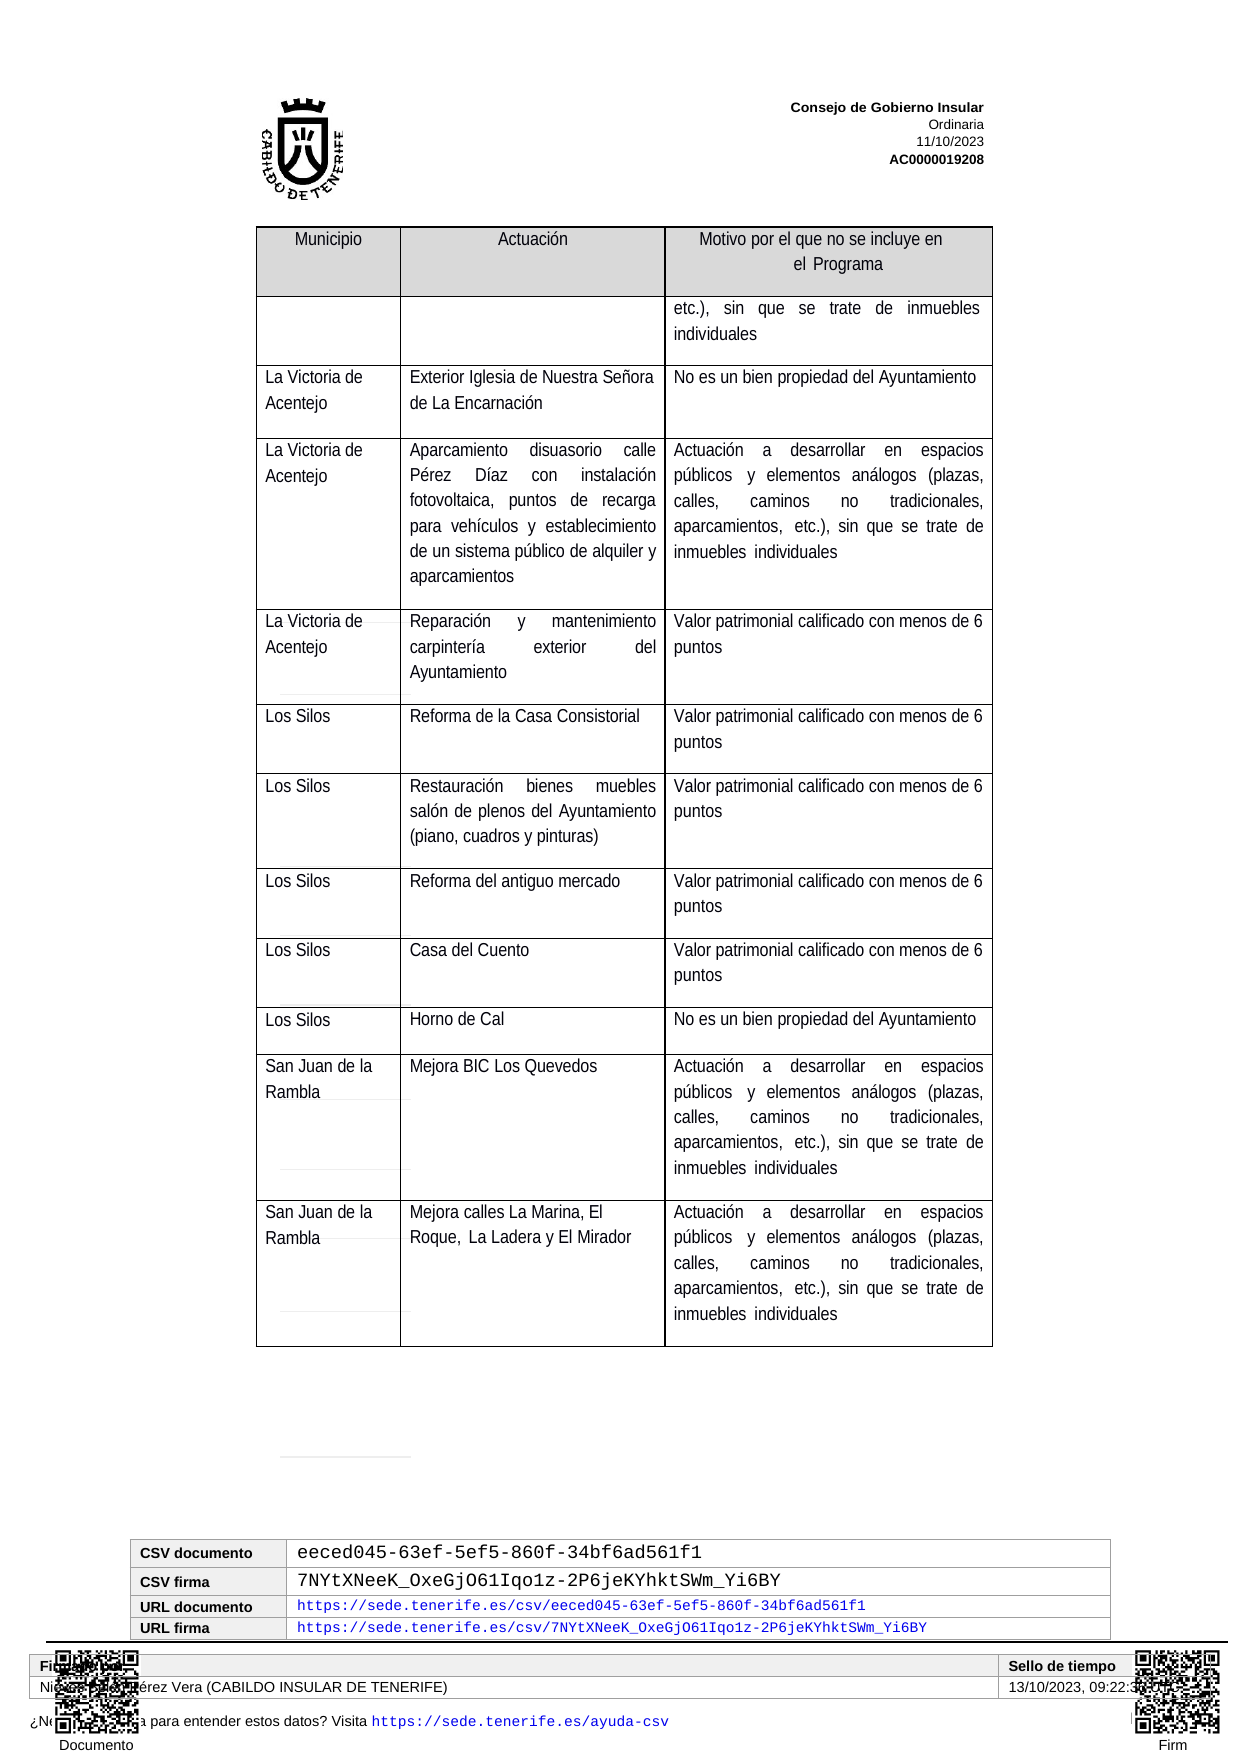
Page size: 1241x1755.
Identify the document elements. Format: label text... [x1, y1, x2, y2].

table_cell Exterior Iglesia de Nuestra Señora de La Encarnación [401, 366, 664, 438]
table_header CSV documento [131, 1540, 286, 1567]
table_cell Horno de Cal [401, 1008, 664, 1054]
table_cell https://sede.tenerife.es/csv/eeced045-63ef-5ef5-860f-34bf6ad561f1 [287, 1596, 1110, 1617]
table_cell Mejora calles La Marina, El Roque, La Ladera y El Mirador [401, 1201, 664, 1346]
table_header Actuación [401, 228, 664, 296]
table_cell Aparcamiento disuasorio calle Pérez Díaz con instalación fotovoltaica, puntos de recarga para vehículos y establecimiento de un sistema público de alquiler y aparcamientos [401, 439, 664, 609]
table_cell La Victoria de Acentejo [257, 610, 400, 704]
table_cell CSV firma [131, 1568, 286, 1595]
table_cell Actuación a desarrollar en espacios públicos y elementos análogos (plazas, calles, caminos no tradicionales, aparcamientos, etc.), sin que se trate de inmuebles individuales [666, 1055, 992, 1200]
table_cell [257, 297, 400, 365]
table_cell 7NYtXNeeK_OxeGjO61Iqo1z-2P6jeKYhktSWm_Yi6BY [287, 1568, 1110, 1595]
table_cell Casa del Cuento [401, 939, 664, 1007]
table_cell Valor patrimonial calificado con menos de 6 puntos [666, 939, 992, 1007]
table_cell https://sede.tenerife.es/csv/7NYtXNeeK_OxeGjO61Iqo1z-2P6jeKYhktSWm_Yi6BY [287, 1618, 1110, 1639]
table_cell Valor patrimonial calificado con menos de 6 puntos [666, 869, 992, 937]
table_cell San Juan de la Rambla [257, 1055, 400, 1200]
table_cell Los Silos [257, 869, 400, 937]
table_cell Mejora BIC Los Quevedos [401, 1055, 664, 1200]
table_cell [401, 297, 664, 365]
table_cell Los Silos [257, 774, 400, 868]
table_header Firmado por [141, 1655, 998, 1676]
table_cell URL documento [131, 1596, 286, 1617]
table_cell No es un bien propiedad del Ayuntamiento [666, 366, 992, 438]
table_header Firmado por [30, 1655, 52, 1676]
table_cell Los Silos [257, 939, 400, 1007]
table_cell Valor patrimonial calificado con menos de 6 puntos [666, 610, 992, 704]
table_cell Actuación a desarrollar en espacios públicos y elementos análogos (plazas, calles, caminos no tradicionales, aparcamientos, etc.), sin que se trate de inmuebles individuales [666, 439, 992, 609]
table_cell No es un bien propiedad del Ayuntamiento [666, 1008, 992, 1054]
table_cell Nieves Belén Pérez Vera (CABILDO INSULAR DE TENERIFE) [141, 1677, 998, 1698]
table_cell Reforma de la Casa Consistorial [401, 705, 664, 773]
table_header Motivo por el que no se incluye en el Programa [666, 228, 992, 296]
table_cell Actuación a desarrollar en espacios públicos y elementos análogos (plazas, calles, caminos no tradicionales, aparcamientos, etc.), sin que se trate de inmuebles individuales [666, 1201, 992, 1346]
table_cell Los Silos [257, 705, 400, 773]
table_cell La Victoria de Acentejo [257, 366, 400, 438]
table_cell 13/10/2023, 09:22:36 UTC [999, 1677, 1132, 1698]
table_header Municipio [257, 228, 400, 296]
table_cell Reparación y mantenimiento carpintería exterior del Ayuntamiento [401, 610, 664, 704]
table_cell Restauración bienes muebles salón de plenos del Ayuntamiento (piano, cuadros y pinturas) [401, 774, 664, 868]
table_cell Los Silos [257, 1008, 400, 1054]
table_header Sello de tiempo [999, 1655, 1132, 1676]
table_cell Valor patrimonial calificado con menos de 6 puntos [666, 774, 992, 868]
table_cell Valor patrimonial calificado con menos de 6 puntos [666, 705, 992, 773]
table_cell Reforma del antiguo mercado [401, 869, 664, 937]
table_header eeced045-63ef-5ef5-860f-34bf6ad561f1 [287, 1540, 1110, 1567]
table_cell URL firma [131, 1618, 286, 1639]
table_cell La Victoria de Acentejo [257, 439, 400, 609]
table_cell etc.), sin que se trate de inmuebles individuales [666, 297, 992, 365]
table_cell San Juan de la Rambla [257, 1201, 400, 1346]
